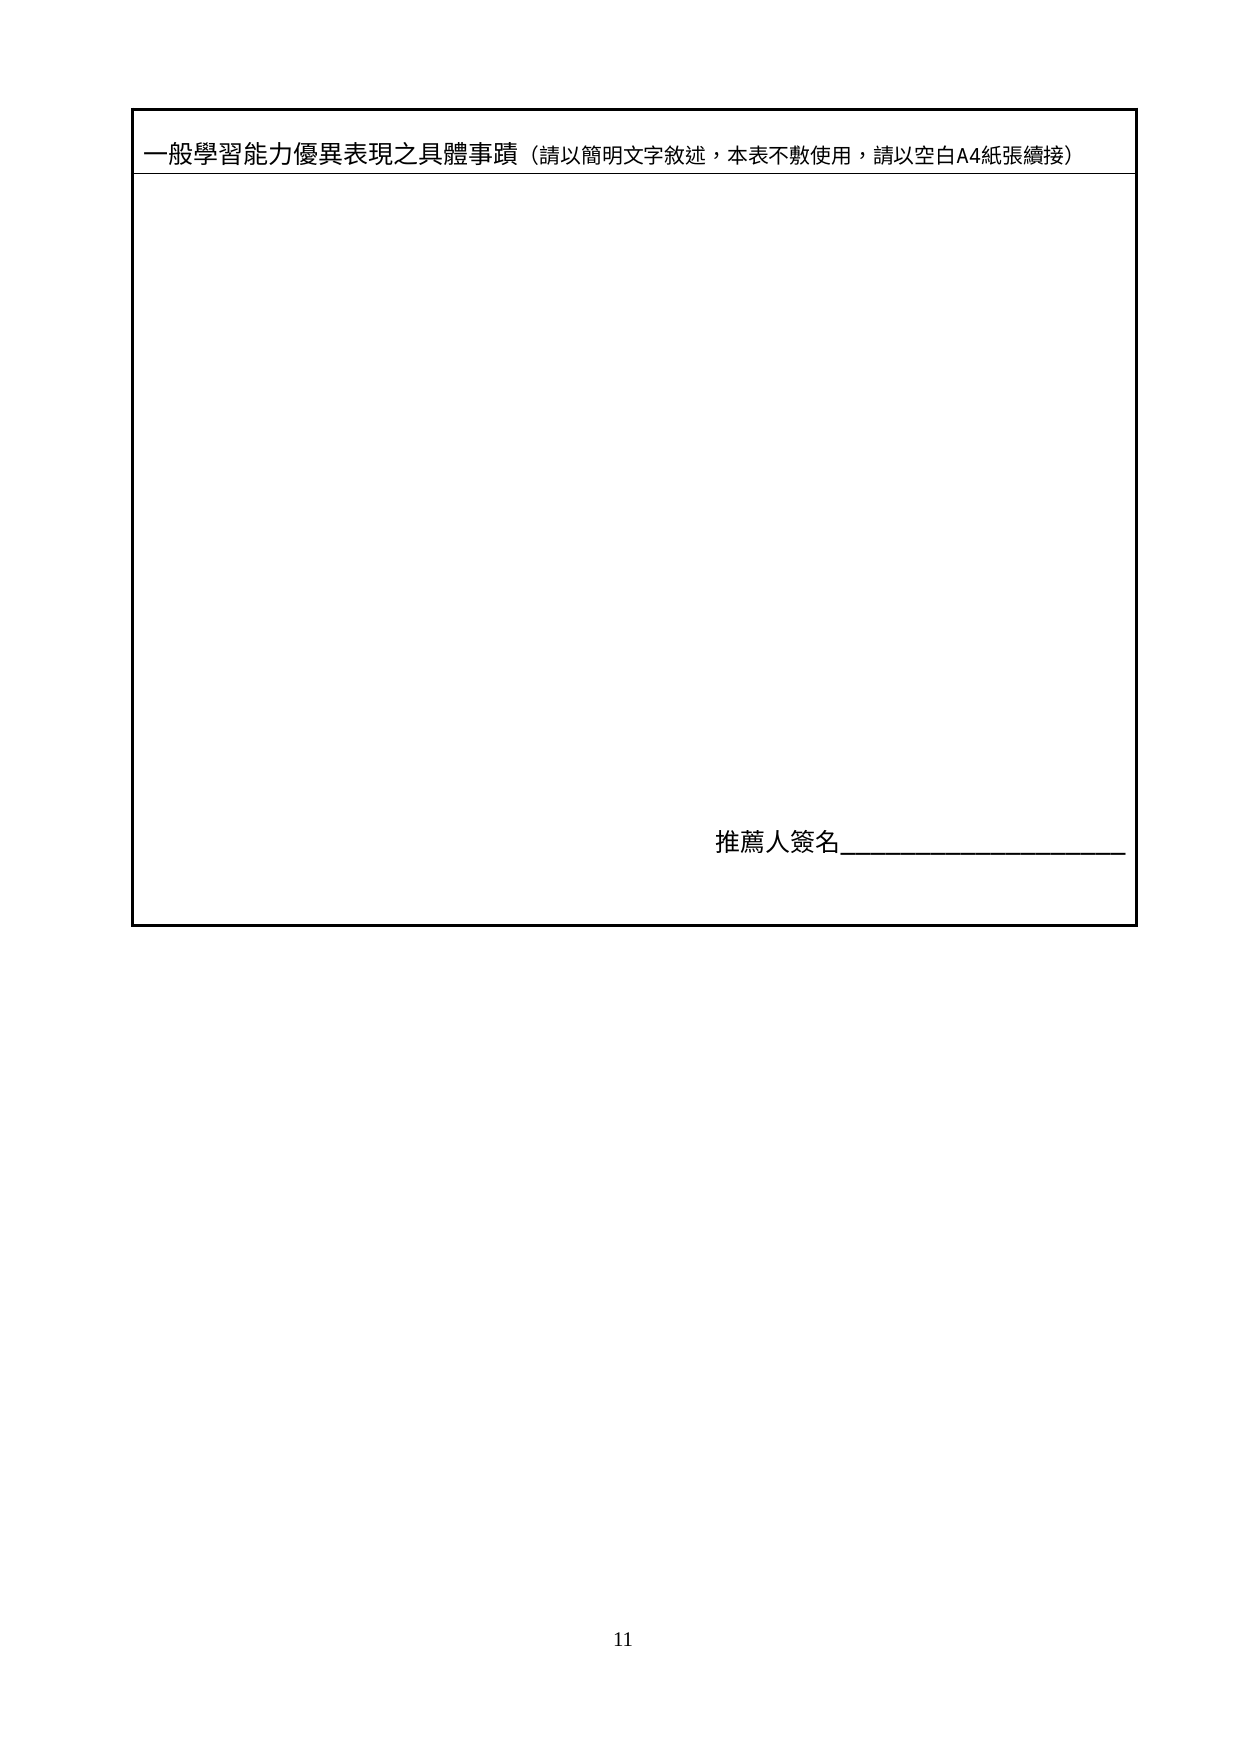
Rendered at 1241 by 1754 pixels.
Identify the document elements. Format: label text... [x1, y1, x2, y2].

table_header 一般學習能力優異表現之具體事蹟（請以簡明文字敘述，本表不敷使用，請以空白A4紙張續接） [134, 111, 1135, 173]
table_cell 推薦人簽名___________________ [134, 174, 1135, 924]
